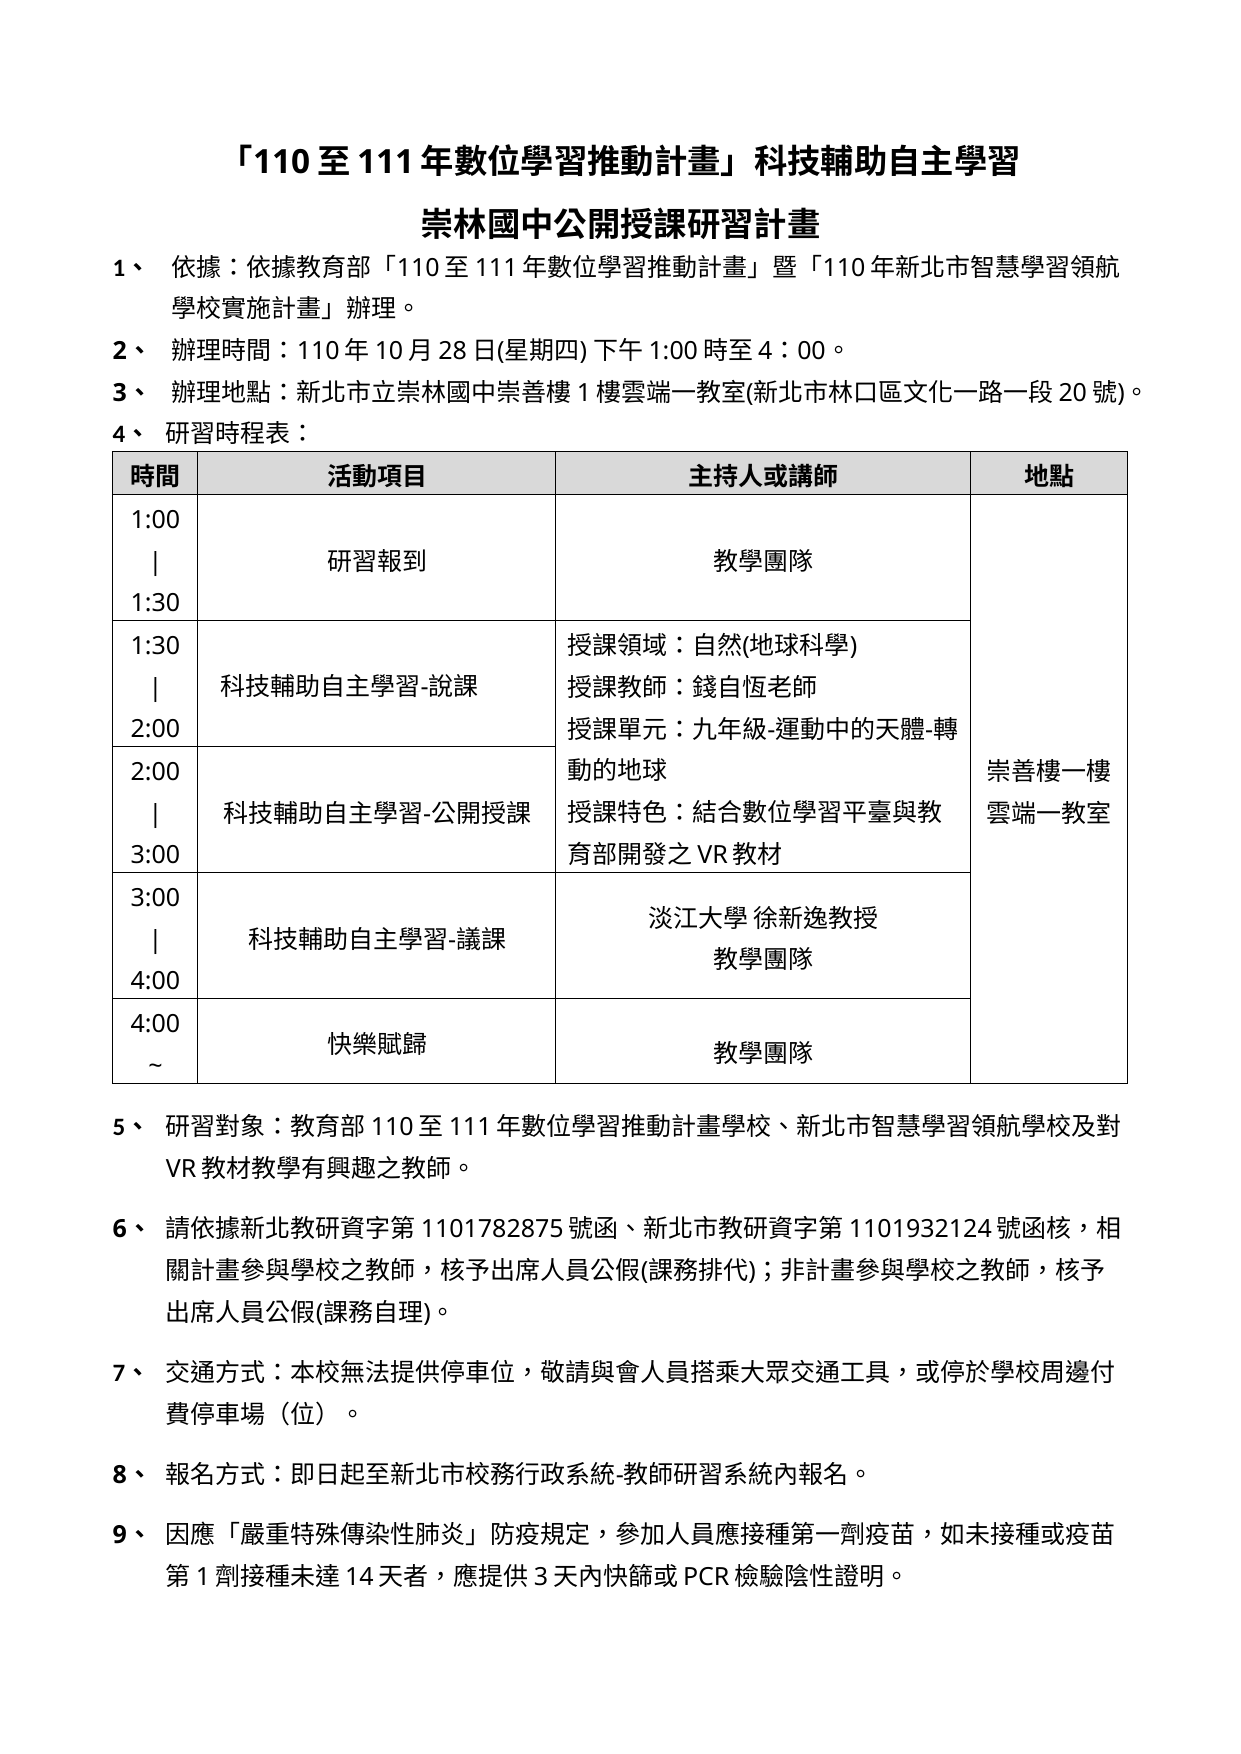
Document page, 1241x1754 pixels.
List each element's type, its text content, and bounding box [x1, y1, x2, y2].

list 辦理地點：新北市立崇林國中崇善樓1樓雲端一教室(新北市林口區文化一路一段20號)。 [112, 368, 1128, 409]
list 研習時程表： [112, 409, 1128, 451]
table_cell 科技輔助自主學習-公開授課 [198, 747, 555, 872]
table_cell 4:00 ~ [113, 999, 197, 1082]
list 因應「嚴重特殊傳染性肺炎」防疫規定，參加人員應接種第一劑疫苗，如未接種或疫苗第1劑接種未達14天者，應提供3天內快篩或PCR檢驗陰性證明。 [112, 1511, 1128, 1594]
table_cell [198, 621, 555, 746]
list 交通方式：本校無法提供停車位，敬請與會人員搭乘大眾交通工具，或停於學校周邊付費停車場（位）。 [112, 1348, 1128, 1431]
list 依據：依據教育部「110至111年數位學習推動計畫」暨「110年新北市智慧學習領航學校實施計畫」辦理。 [112, 243, 1128, 326]
table_header 科技輔助自主學習-說課 [210, 663, 542, 704]
list 辦理時間：110年10月28日(星期四) 下午1:00時至4：00。 [112, 326, 1128, 368]
table_cell 科技輔助自主學習-議課 [198, 873, 555, 998]
table_cell 淡江大學 徐新逸教授 教學團隊 [556, 873, 970, 998]
table_cell 崇善樓一樓 雲端一教室 [971, 495, 1127, 1082]
table_cell 1:30 | 2:00 [113, 621, 197, 746]
text 「110至111年數位學習推動計畫」科技輔助自主學習 [112, 118, 1128, 180]
table_cell 2:00 | 3:00 [113, 747, 197, 872]
list 請依據新北教研資字第1101782875號函、新北市教研資字第1101932124號函核，相關計畫參與學校之教師，核予出席人員公假(課務排代)；非計畫參與學校之教師，核予出席人員公假(課務自理)。 [112, 1204, 1128, 1329]
list 報名方式：即日起至新北市校務行政系統-教師研習系統內報名。 [112, 1450, 1128, 1492]
table_header 主持人或講師 [556, 452, 970, 494]
table_header 地點 [971, 452, 1127, 494]
table_cell 研習報到 [198, 495, 555, 620]
table_header 時間 [113, 452, 197, 494]
table_header 活動項目 [198, 452, 555, 494]
text 崇林國中公開授課研習計畫 [112, 180, 1128, 243]
list 研習對象：教育部110至111年數位學習推動計畫學校、新北市智慧學習領航學校及對VR教材教學有興趣之教師。 [112, 1102, 1128, 1186]
table_cell 1:00 | 1:30 [113, 495, 197, 620]
table_cell 教學團隊 [556, 999, 970, 1082]
table_cell 3:00 | 4:00 [113, 873, 197, 998]
table_cell 授課領域：自然(地球科學) 授課教師：錢自恆老師 授課單元：九年級-運動中的天體-轉動的地球 授課特色：結合數位學習平臺與教育部開發之VR教材 [556, 621, 970, 872]
table_cell 教學團隊 [556, 495, 970, 620]
table_cell 快樂賦歸 [198, 999, 555, 1082]
